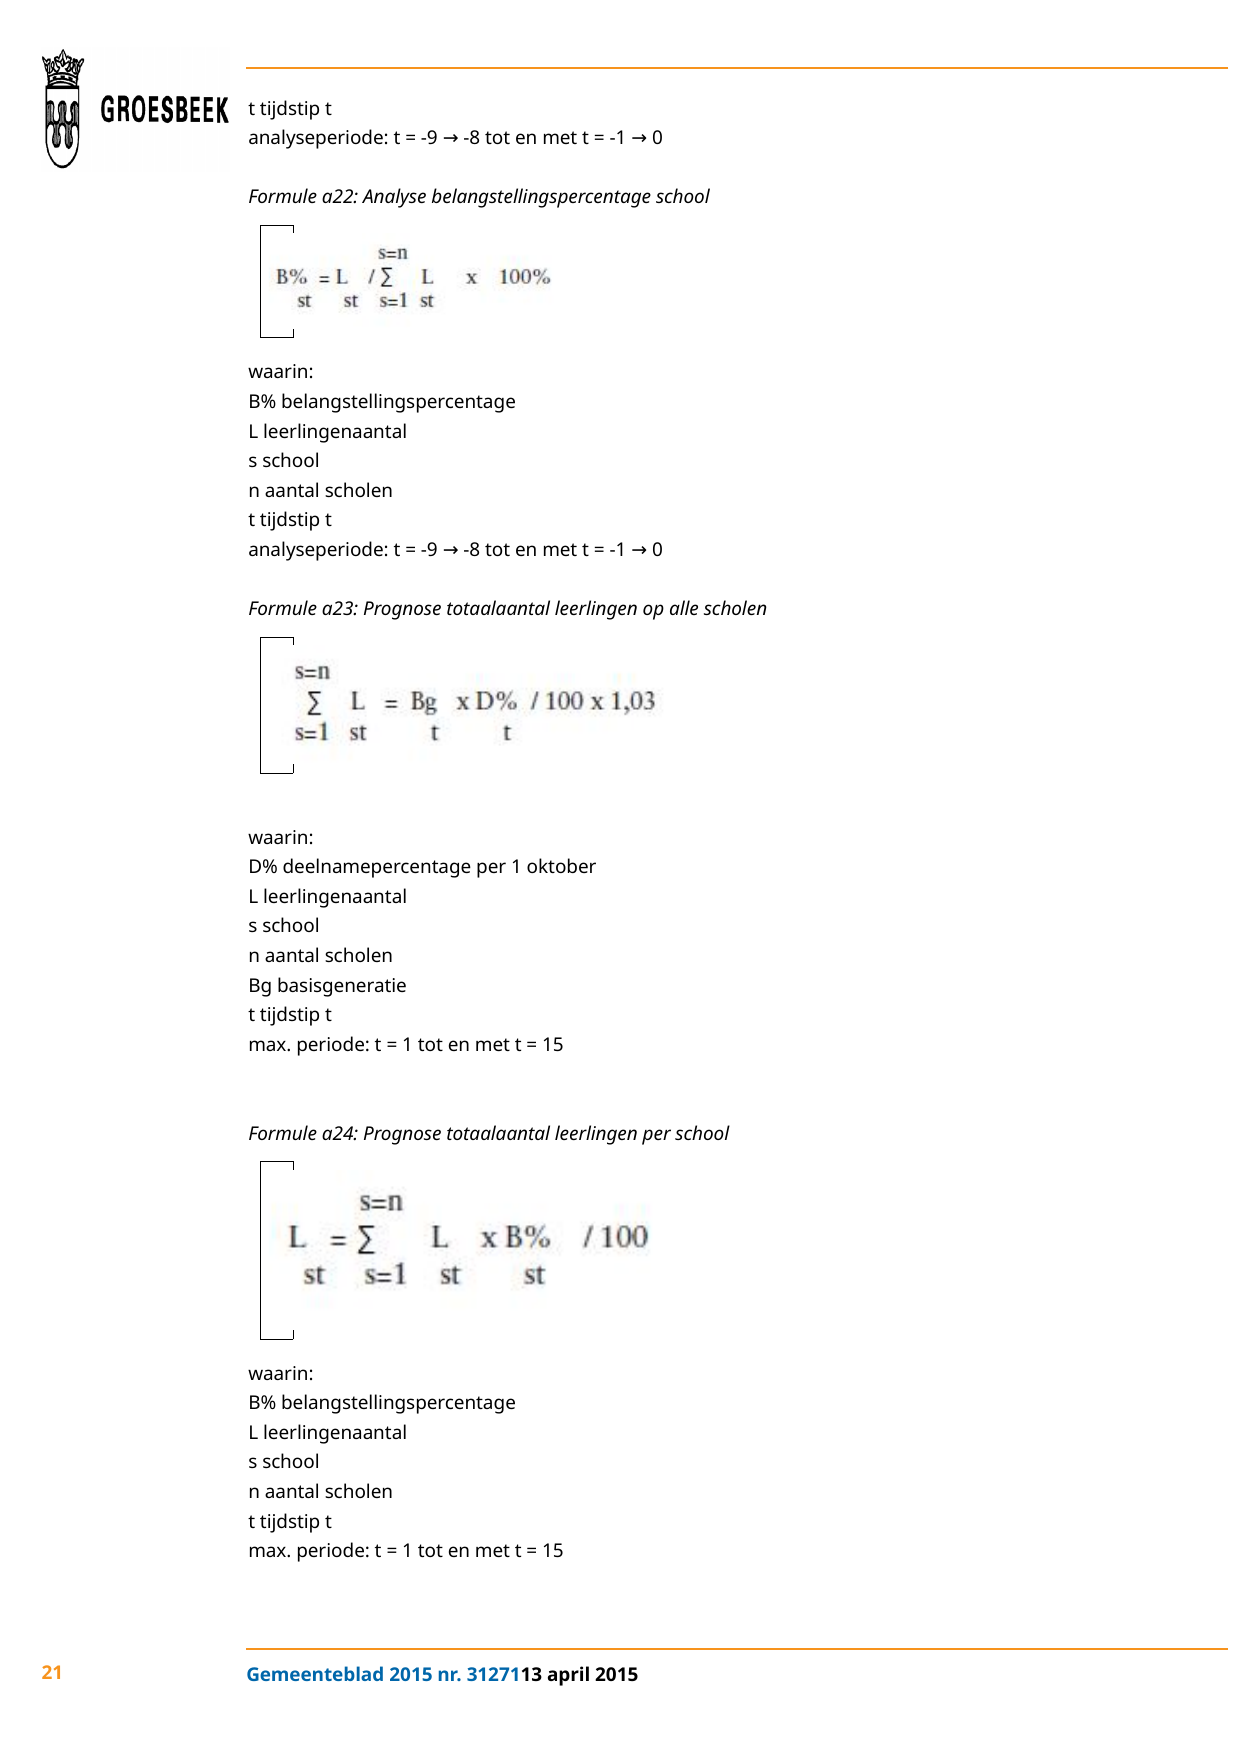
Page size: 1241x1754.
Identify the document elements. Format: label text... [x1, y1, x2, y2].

text t tijdstip t [248, 95, 1152, 121]
text Formule a22: Analyse belangstellingspercentage school [248, 183, 1152, 209]
text waarin: [248, 1360, 1152, 1386]
text n aantal scholen [248, 1478, 1152, 1504]
text Formule a24: Prognose totaalaantal leerlingen per school [248, 1120, 1152, 1145]
text D% deelnamepercentage per 1 oktober [248, 853, 1152, 879]
text L leerlingenaantal [248, 883, 1152, 909]
text n aantal scholen [248, 942, 1152, 968]
text L leerlingenaantal [248, 418, 1152, 444]
text B% belangstellingspercentage [248, 1389, 1152, 1415]
picture [268, 233, 565, 329]
text analyseperiode: t = -9 → -8 tot en met t = -1 → 0 [248, 124, 1152, 150]
text waarin: [248, 824, 1152, 849]
text s school [248, 913, 1152, 938]
text s school [248, 1449, 1152, 1474]
text analyseperiode: t = -9 → -8 tot en met t = -1 → 0 [248, 536, 1152, 562]
text max. periode: t = 1 tot en met t = 15 [248, 1031, 1152, 1057]
text Bg basisgeneratie [248, 972, 1152, 997]
text Formule a23: Prognose totaalaantal leerlingen op alle scholen [248, 595, 1152, 621]
text t tijdstip t [248, 507, 1152, 532]
text max. periode: t = 1 tot en met t = 15 [248, 1537, 1152, 1563]
picture [268, 645, 683, 764]
text waarin: [248, 359, 1152, 384]
text n aantal scholen [248, 477, 1152, 503]
text t tijdstip t [248, 1001, 1152, 1027]
text s school [248, 447, 1152, 473]
picture [268, 1170, 683, 1330]
text t tijdstip t [248, 1508, 1152, 1533]
text B% belangstellingspercentage [248, 388, 1152, 414]
picture [41, 47, 231, 172]
text L leerlingenaantal [248, 1419, 1152, 1445]
